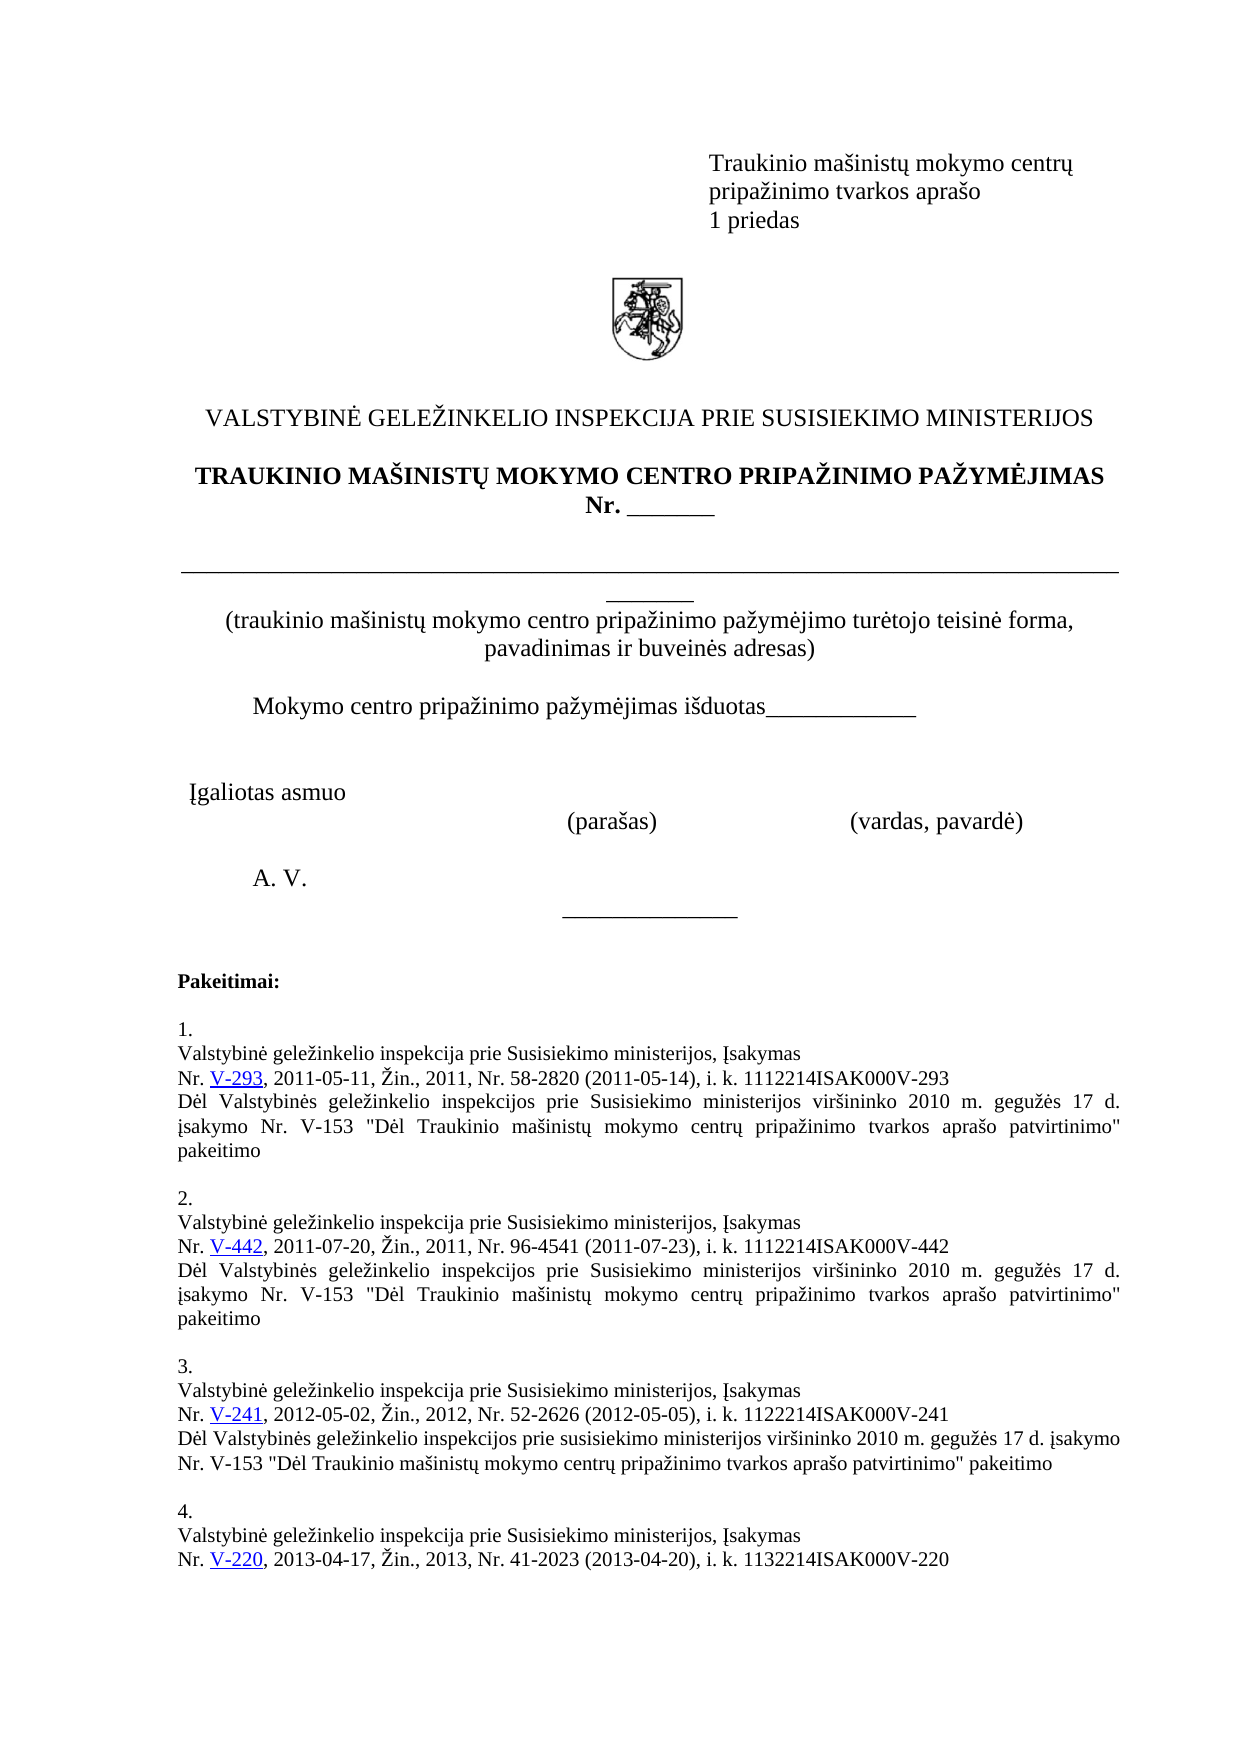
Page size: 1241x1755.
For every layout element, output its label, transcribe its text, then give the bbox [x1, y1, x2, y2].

text Valstybinė geležinkelio inspekcija prie Susisiekimo ministerijos, Įsakymas [177, 1523, 1122, 1547]
table_header [489, 777, 556, 806]
text 1 priedas [709, 205, 1122, 234]
text Valstybinė geležinkelio inspekcija prie Susisiekimo ministerijos, Įsakymas [177, 1378, 1122, 1402]
text Valstybinė geležinkelio inspekcija prie Susisiekimo ministerijos, Įsakymas [177, 1210, 1122, 1234]
text 1. [177, 1017, 1122, 1041]
text A. V. [177, 863, 1122, 892]
table_header [746, 777, 838, 806]
text 2. [177, 1186, 1122, 1210]
table_cell (parašas) [556, 806, 746, 835]
text TRAUKINIO MAŠINISTŲ MOKYMO CENTRO PRIPAŽINIMO PAŽYMĖJIMAS [177, 461, 1122, 490]
table_cell [746, 806, 838, 835]
text Dėl Valstybinės geležinkelio inspekcijos prie Susisiekimo ministerijos viršininko 2010 m. gegužės 17 d. įsakymo Nr. V-153 "Dėl Traukinio mašinistų mokymo centrų pripažinimo tvarkos aprašo patvirtinimo" pakeitimo [177, 1258, 1122, 1330]
text Nr. V-241, 2012-05-02, Žin., 2012, Nr. 52-2626 (2012-05-05), i. k. 1122214ISAK000V-241 [177, 1402, 1122, 1426]
text Nr. V-442, 2011-07-20, Žin., 2011, Nr. 96-4541 (2011-07-23), i. k. 1112214ISAK000V-442 [177, 1234, 1122, 1258]
text VALSTYBINĖ GELEŽINKELIO INSPEKCIJA PRIE SUSISIEKIMO MINISTERIJOS [177, 403, 1122, 432]
text Nr. V-220, 2013-04-17, Žin., 2013, Nr. 41-2023 (2013-04-20), i. k. 1132214ISAK000V-220 [177, 1547, 1122, 1571]
text Valstybinė geležinkelio inspekcija prie Susisiekimo ministerijos, Įsakymas [177, 1041, 1122, 1065]
text Traukinio mašinistų mokymo centrų [709, 148, 1122, 176]
text __________________________________________________________________________________ [177, 547, 1122, 605]
text pripažinimo tvarkos aprašo [709, 176, 1122, 205]
table_cell (vardas, pavardė) [839, 806, 1122, 835]
text Dėl Valstybinės geležinkelio inspekcijos prie susisiekimo ministerijos viršininko 2010 m. gegužės 17 d. įsakymo Nr. V-153 "Dėl Traukinio mašinistų mokymo centrų pripažinimo tvarkos aprašo patvirtinimo" pakeitimo [177, 1426, 1122, 1474]
text (traukinio mašinistų mokymo centro pripažinimo pažymėjimo turėtojo teisinė forma, pavadinimas ir buveinės adresas) [177, 605, 1122, 662]
text Pakeitimai: [177, 969, 1122, 993]
text Nr. V-293, 2011-05-11, Žin., 2011, Nr. 58-2820 (2011-05-14), i. k. 1112214ISAK000V-293 [177, 1065, 1122, 1089]
table_cell [489, 806, 556, 835]
text Mokymo centro pripažinimo pažymėjimas išduotas____________ [177, 691, 1122, 720]
text 4. [177, 1498, 1122, 1523]
text 3. [177, 1354, 1122, 1378]
text Nr. _______ [177, 490, 1122, 518]
table_header [556, 777, 746, 806]
text ______________ [177, 892, 1122, 921]
table_header [839, 777, 1122, 806]
text Dėl Valstybinės geležinkelio inspekcijos prie Susisiekimo ministerijos viršininko 2010 m. gegužės 17 d. įsakymo Nr. V-153 "Dėl Traukinio mašinistų mokymo centrų pripažinimo tvarkos aprašo patvirtinimo" pakeitimo [177, 1089, 1122, 1162]
table_cell [177, 806, 488, 835]
table_header Įgaliotas asmuo [177, 777, 488, 806]
